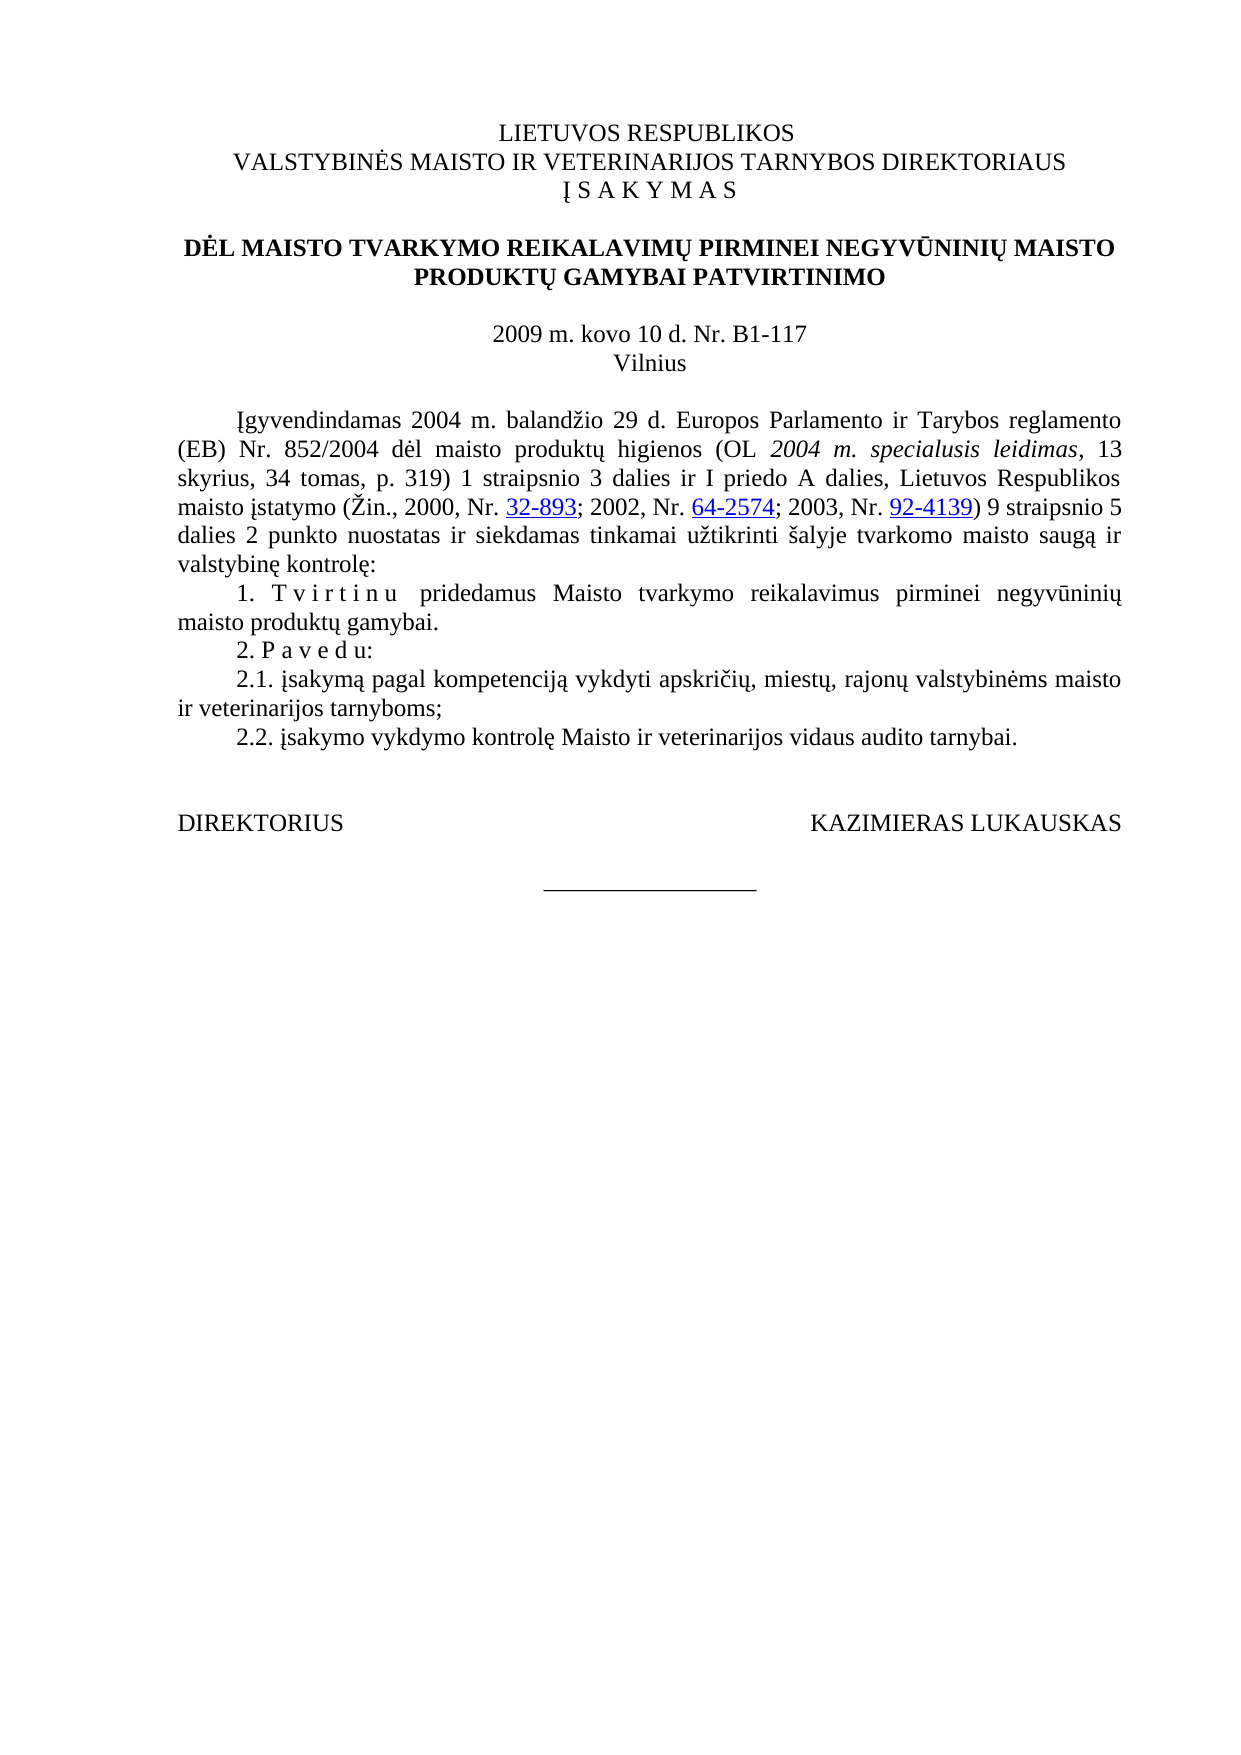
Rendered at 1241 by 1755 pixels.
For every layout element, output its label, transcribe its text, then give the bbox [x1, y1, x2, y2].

text 2.2. įsakymo vykdymo kontrolę Maisto ir veterinarijos vidaus audito tarnybai. [177, 722, 1122, 751]
text DĖL MAISTO TVARKYMO REIKALAVIMŲ PIRMINEI NEGYVŪNINIŲ MAISTO PRODUKTŲ GAMYBAI PATVIRTINIMO [177, 233, 1122, 291]
text VALSTYBINĖS MAISTO IR VETERINARIJOS TARNYBOS DIREKTORIAUS [177, 147, 1122, 176]
text Įgyvendindamas 2004 m. balandžio 29 d. Europos Parlamento ir Tarybos reglamento (EB) Nr. 852/2004 dėl maisto produktų higienos (OL 2004 m. specialusis leidimas, 13 skyrius, 34 tomas, p. 319) 1 straipsnio 3 dalies ir I priedo A dalies, Lietuvos Respublikos maisto įstatymo (Žin., 2000, Nr. 32-893; 2002, Nr. 64-2574; 2003, Nr. 92-4139) 9 straipsnio 5 dalies 2 punkto nuostatas ir siekdamas tinkamai užtikrinti šalyje tvarkomo maisto saugą ir valstybinę kontrolę: [177, 406, 1122, 578]
text _________________ [177, 866, 1122, 894]
text 1. Tvirtinu pridedamus Maisto tvarkymo reikalavimus pirminei negyvūninių maisto produktų gamybai. [177, 578, 1122, 636]
text ĮSAKYMAS [177, 176, 1122, 204]
text DIREKTORIUS KAZIMIERAS LUKAUSKAS [177, 808, 1122, 837]
text 2.1. įsakymą pagal kompetenciją vykdyti apskričių, miestų, rajonų valstybinėms maisto ir veterinarijos tarnyboms; [177, 664, 1122, 722]
text 2. Pavedu: [177, 636, 1122, 664]
text LIETUVOS RESPUBLIKOS [177, 118, 1122, 147]
text Vilnius [177, 348, 1122, 377]
text 2009 m. kovo 10 d. Nr. B1-117 [177, 319, 1122, 348]
